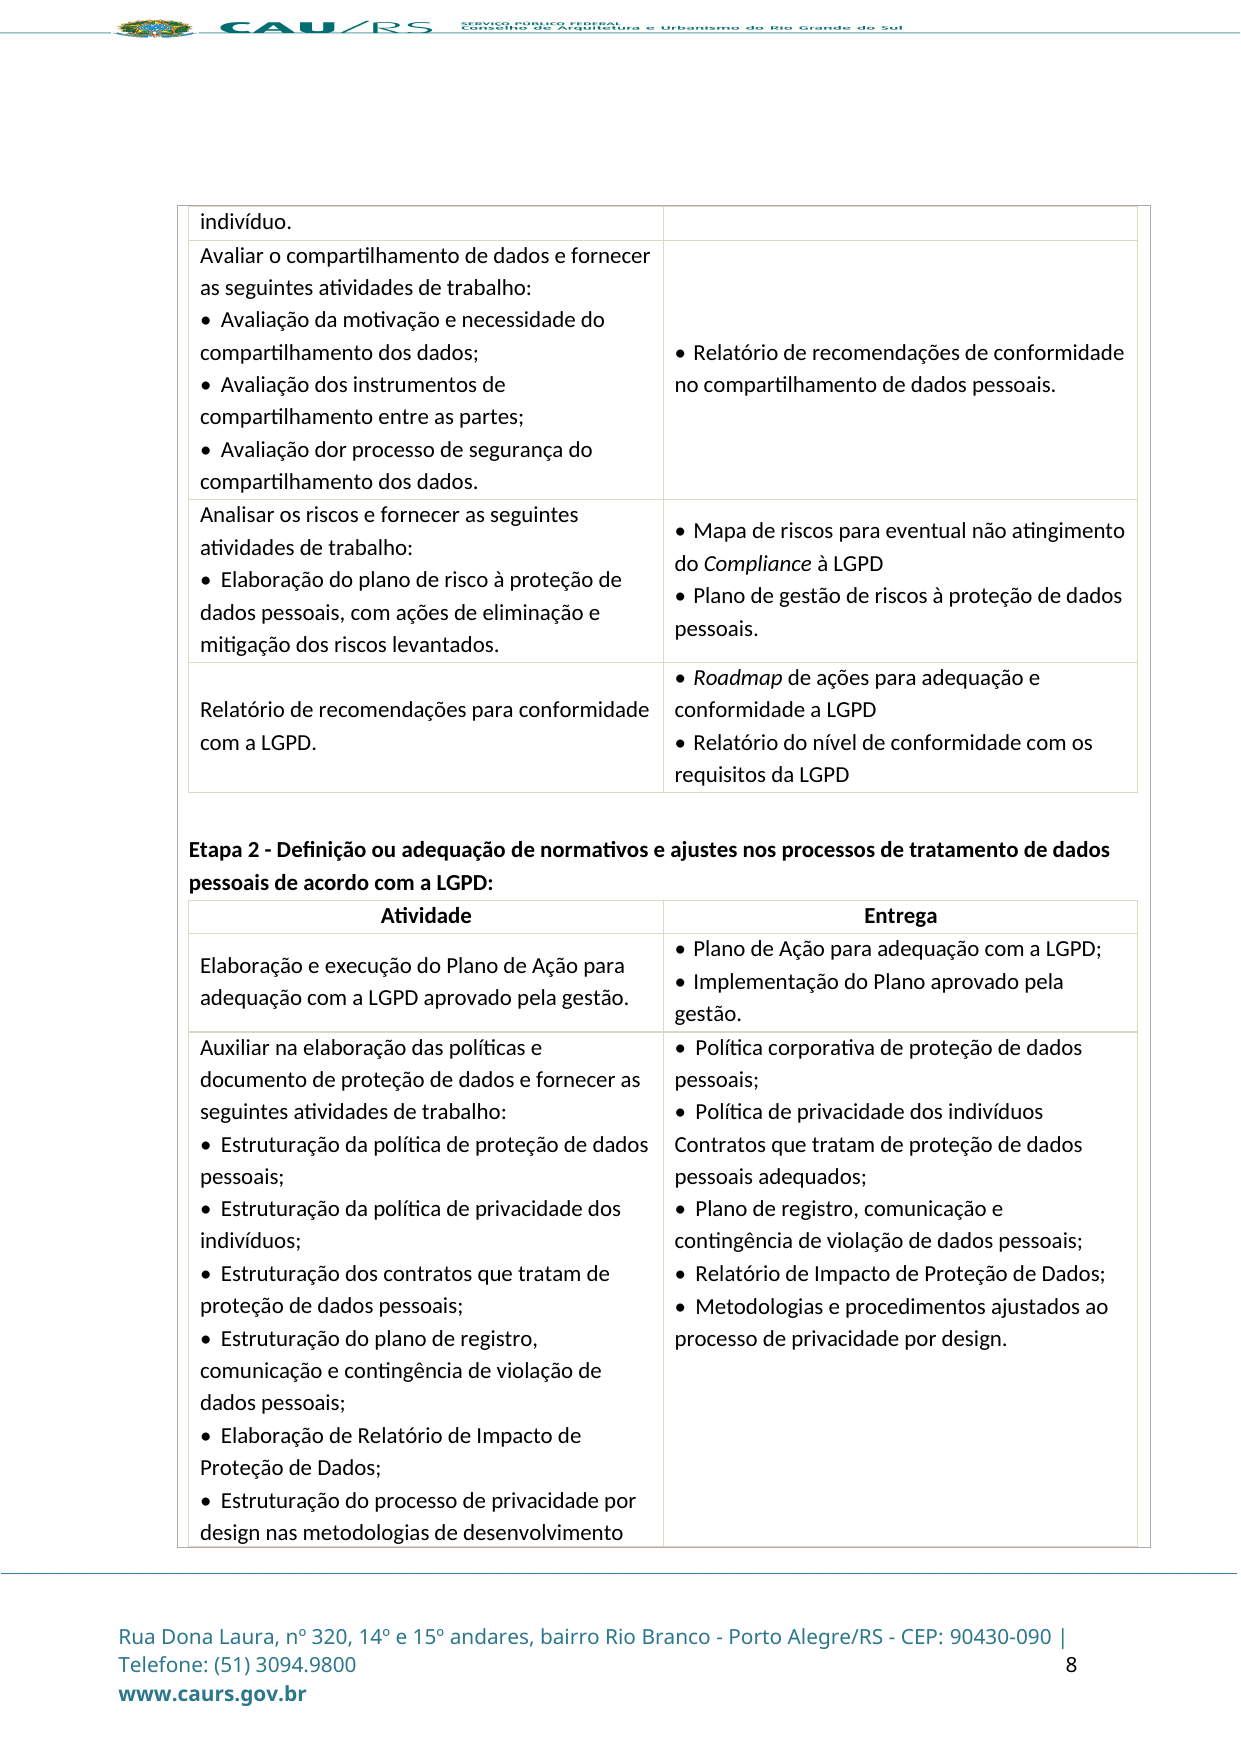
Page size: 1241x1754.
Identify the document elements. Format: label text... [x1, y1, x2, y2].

table_cell Etapa 2 - Definição ou adequação de normativos e ajustes nos processos de tratamento de dados pessoais de acordo com a LGPD: [178, 206, 1150, 1547]
table_cell • Relatório de recomendações de conformidade no compartilhamento de dados pessoais. [664, 241, 1137, 499]
table_cell • Política corporativa de proteção de dados pessoais; • Política de privacidade dos indivíduos Contratos que tratam de proteção de dados pessoais adequados; • Plano de registro, comunicação e contingência de violação de dados pessoais; • Relatório de Impacto de Proteção de Dados; • Metodologias e procedimentos ajustados ao processo de privacidade por design. [664, 1033, 1137, 1546]
table_cell [664, 207, 1137, 239]
table_cell Analisar os riscos e fornecer as seguintes atividades de trabalho: • Elaboração do plano de risco à proteção de dados pessoais, com ações de eliminação e mitigação dos riscos levantados. [189, 500, 663, 662]
table_cell • Roadmap de ações para adequação e conformidade a LGPD • Relatório do nível de conformidade com os requisitos da LGPD [664, 663, 1137, 792]
table_cell Relatório de recomendações para conformidade com a LGPD. [189, 663, 663, 792]
table_cell • Plano de Ação para adequação com a LGPD; • Implementação do Plano aprovado pela gestão. [664, 934, 1137, 1031]
table_header Entrega [664, 901, 1137, 933]
table_cell Elaboração e execução do Plano de Ação para adequação com a LGPD aprovado pela gestão. [189, 934, 663, 1031]
table_cell Avaliar o compartilhamento de dados e fornecer as seguintes atividades de trabalho: • Avaliação da motivação e necessidade do compartilhamento dos dados; • Avaliação dos instrumentos de compartilhamento entre as partes; • Avaliação dor processo de segurança do compartilhamento dos dados. [189, 241, 663, 499]
table_header Atividade [189, 901, 663, 933]
table_cell • Mapa de riscos para eventual não atingimento do Compliance à LGPD • Plano de gestão de riscos à proteção de dados pessoais. [664, 500, 1137, 662]
table_cell Auxiliar na elaboração das políticas e documento de proteção de dados e fornecer as seguintes atividades de trabalho: • Estruturação da política de proteção de dados pessoais; • Estruturação da política de privacidade dos indivíduos; • Estruturação dos contratos que tratam de proteção de dados pessoais; • Estruturação do plano de registro, comunicação e contingência de violação de dados pessoais; • Elaboração de Relatório de Impacto de Proteção de Dados; • Estruturação do processo de privacidade por design nas metodologias de desenvolvimento [189, 1033, 663, 1546]
table_cell indivíduo. [189, 207, 663, 239]
